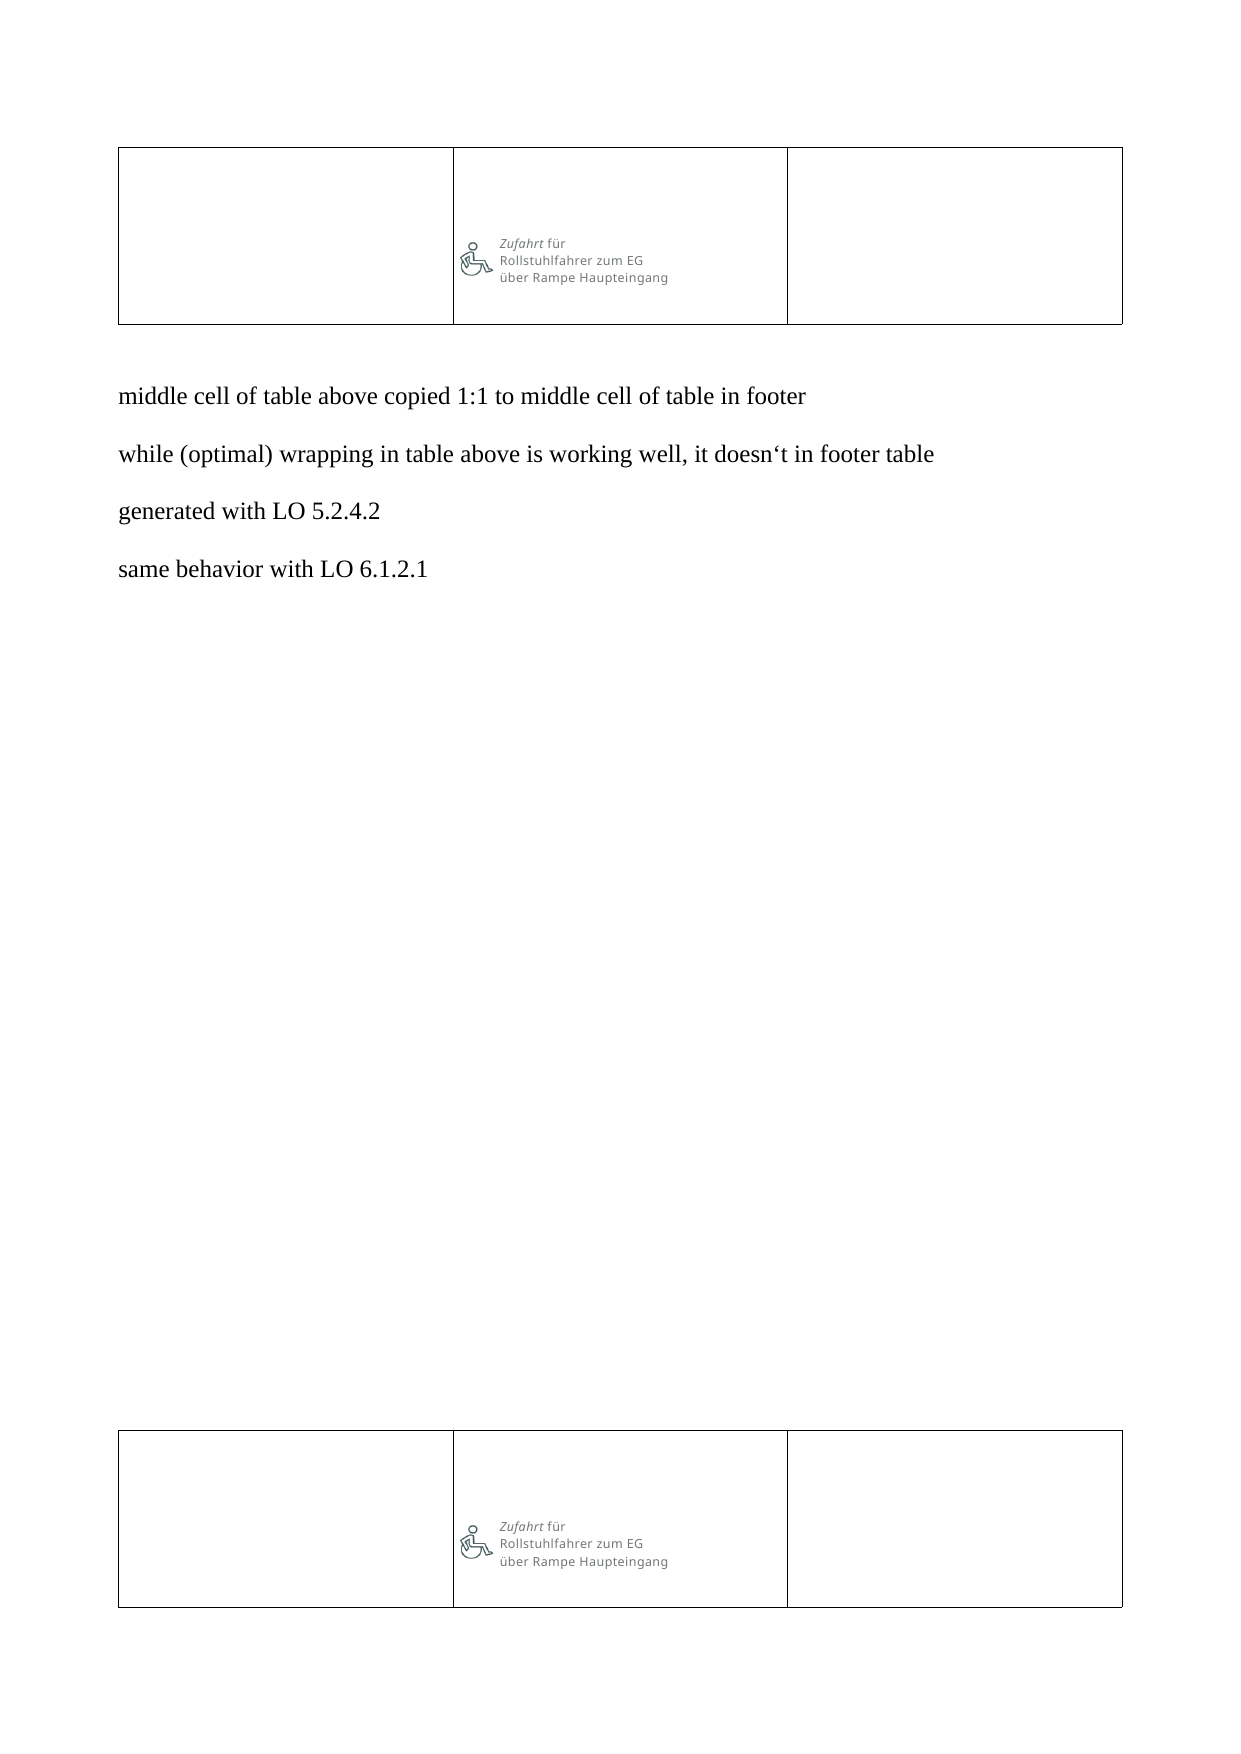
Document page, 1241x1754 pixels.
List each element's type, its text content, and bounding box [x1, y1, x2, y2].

table_header [119, 148, 453, 324]
picture [459, 1525, 494, 1559]
table_header Zufahrt für Rollstuhlfahrer zum EG über Rampe Haupteingang [454, 148, 787, 324]
text middle cell of table above copied 1:1 to middle cell of table in footer [118, 381, 1122, 410]
table_header [788, 148, 1122, 324]
text while (optimal) wrapping in table above is working well, it doesn‘t in footer table [118, 439, 1122, 468]
text same behavior with LO 6.1.2.1 [118, 554, 1122, 583]
picture [459, 241, 494, 276]
text generated with LO 5.2.4.2 [118, 496, 1122, 525]
